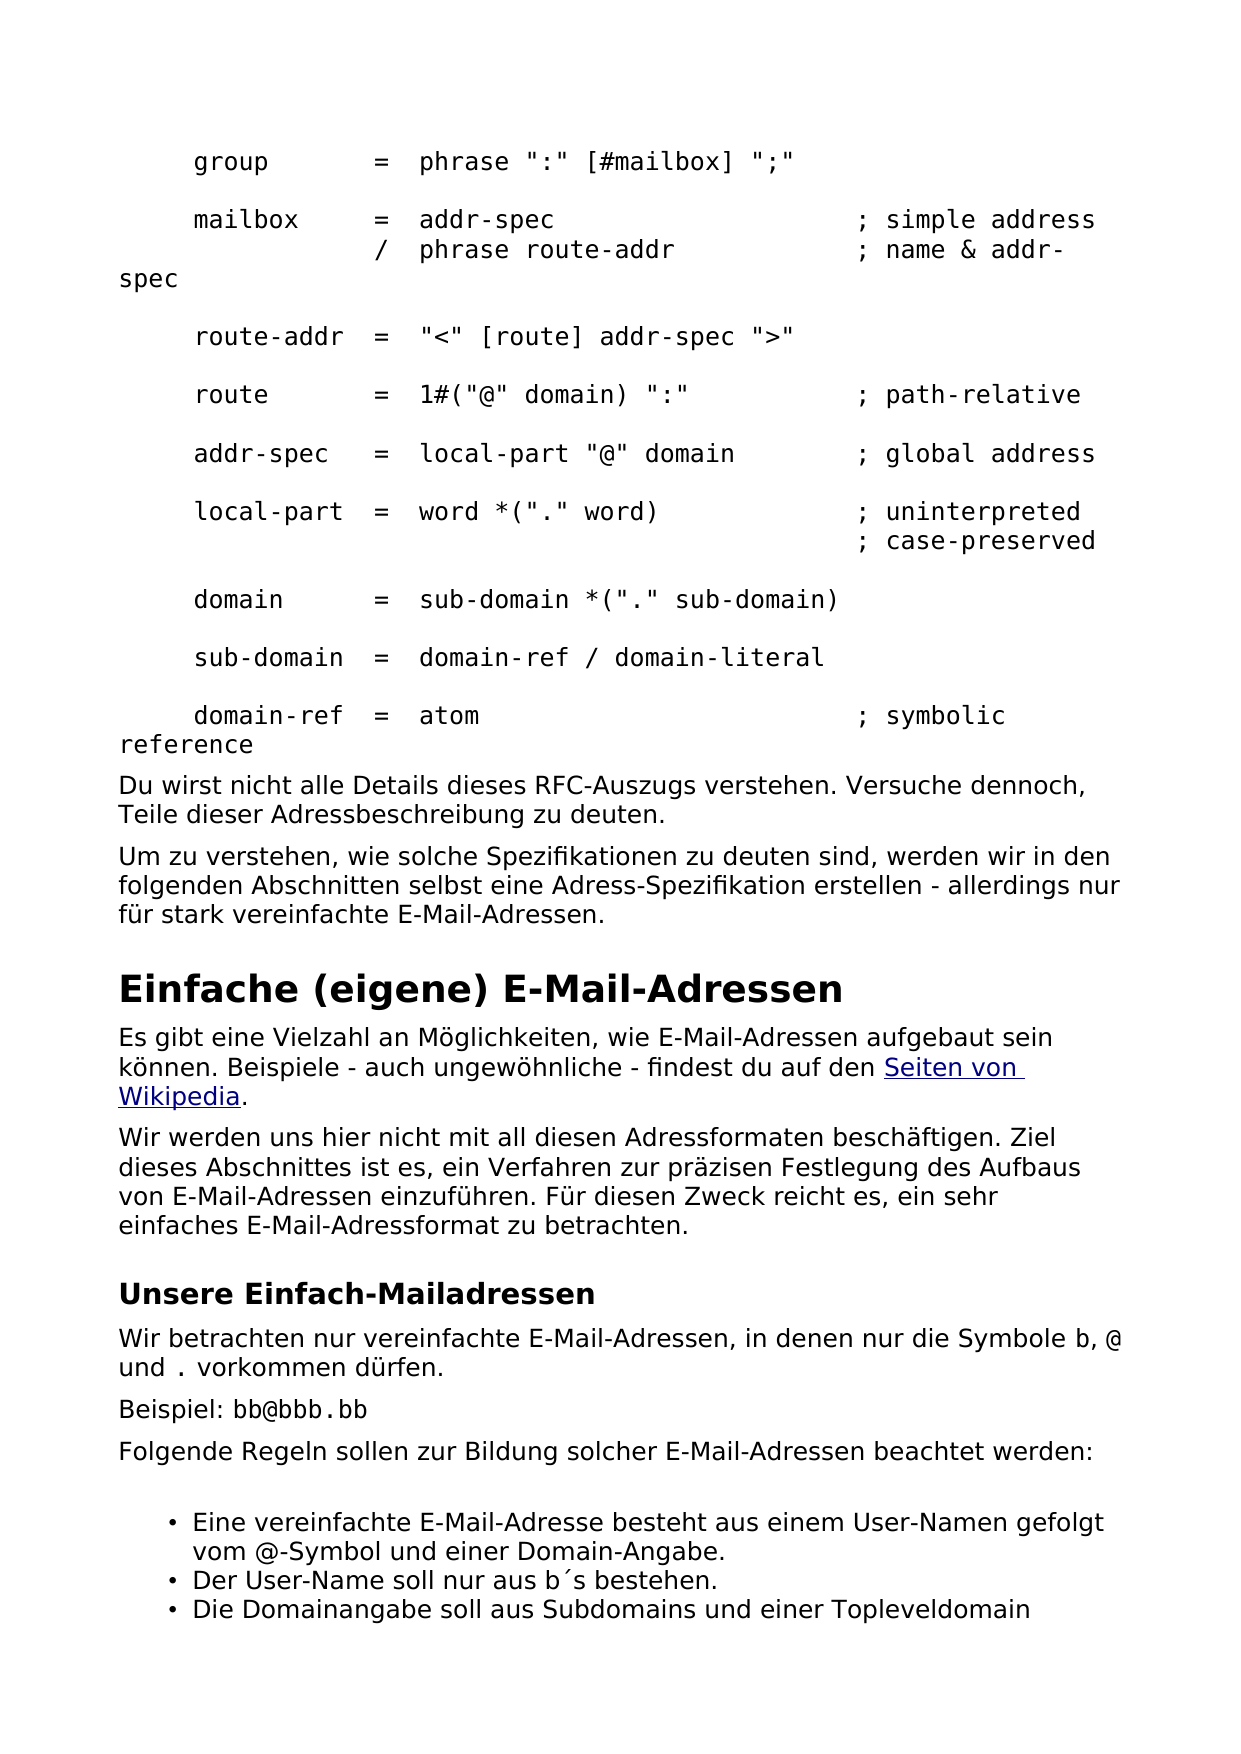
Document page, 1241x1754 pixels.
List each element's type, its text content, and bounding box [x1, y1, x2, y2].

subtitle Einfache (eigene) E-Mail-Adressen [118, 967, 1122, 1011]
text Beispiel: bb@bbb.bb [118, 1395, 1122, 1424]
text Es gibt eine Vielzahl an Möglichkeiten, wie E-Mail-Adressen aufgebaut sein können. Beispiele - auch ungewöhnliche - findest du auf den Seiten von Wikipedia. [118, 1023, 1122, 1111]
subtitle Unsere Einfach-Mailadressen [118, 1278, 1122, 1312]
text Wir werden uns hier nicht mit all diesen Adressformaten beschäftigen. Ziel dieses Abschnittes ist es, ein Verfahren zur präzisen Festlegung des Aufbaus von E-Mail-Adressen einzuführen. Für diesen Zweck reicht es, ein sehr einfaches E-Mail-Adressformat zu betrachten. [118, 1123, 1122, 1240]
list Die Domainangabe soll aus Subdomains und einer Topleveldomain [177, 1595, 1122, 1624]
list Eine vereinfachte E-Mail-Adresse besteht aus einem User-Namen gefolgt vom @-Symbol und einer Domain-Angabe. [177, 1508, 1122, 1566]
text Du wirst nicht alle Details dieses RFC-Auszugs verstehen. Versuche dennoch, Teile dieser Adressbeschreibung zu deuten. [118, 772, 1122, 830]
text Folgende Regeln sollen zur Bildung solcher E-Mail-Adressen beachtet werden: [118, 1437, 1122, 1466]
list Der User-Name soll nur aus b´s bestehen. [177, 1566, 1122, 1595]
text group = phrase ":" [#mailbox] ";" mailbox = addr-spec ; simple address / phrase route-addr ; name & addr-spec route-addr = "<" [route] addr-spec ">" route = 1#("@" domain) ":" ; path-relative addr-spec = local-part "@" domain ; global address local-part = word *("." word) ; uninterpreted ; case-preserved domain = sub-domain *("." sub-domain) sub-domain = domain-ref / domain-literal domain-ref = atom ; symbolic reference [118, 118, 1122, 760]
text Um zu verstehen, wie solche Spezifikationen zu deuten sind, werden wir in den folgenden Abschnitten selbst eine Adress-Spezifikation erstellen - allerdings nur für stark vereinfachte E-Mail-Adressen. [118, 842, 1122, 930]
text Wir betrachten nur vereinfachte E-Mail-Adressen, in denen nur die Symbole b, @ und . vorkommen dürfen. [118, 1324, 1122, 1382]
